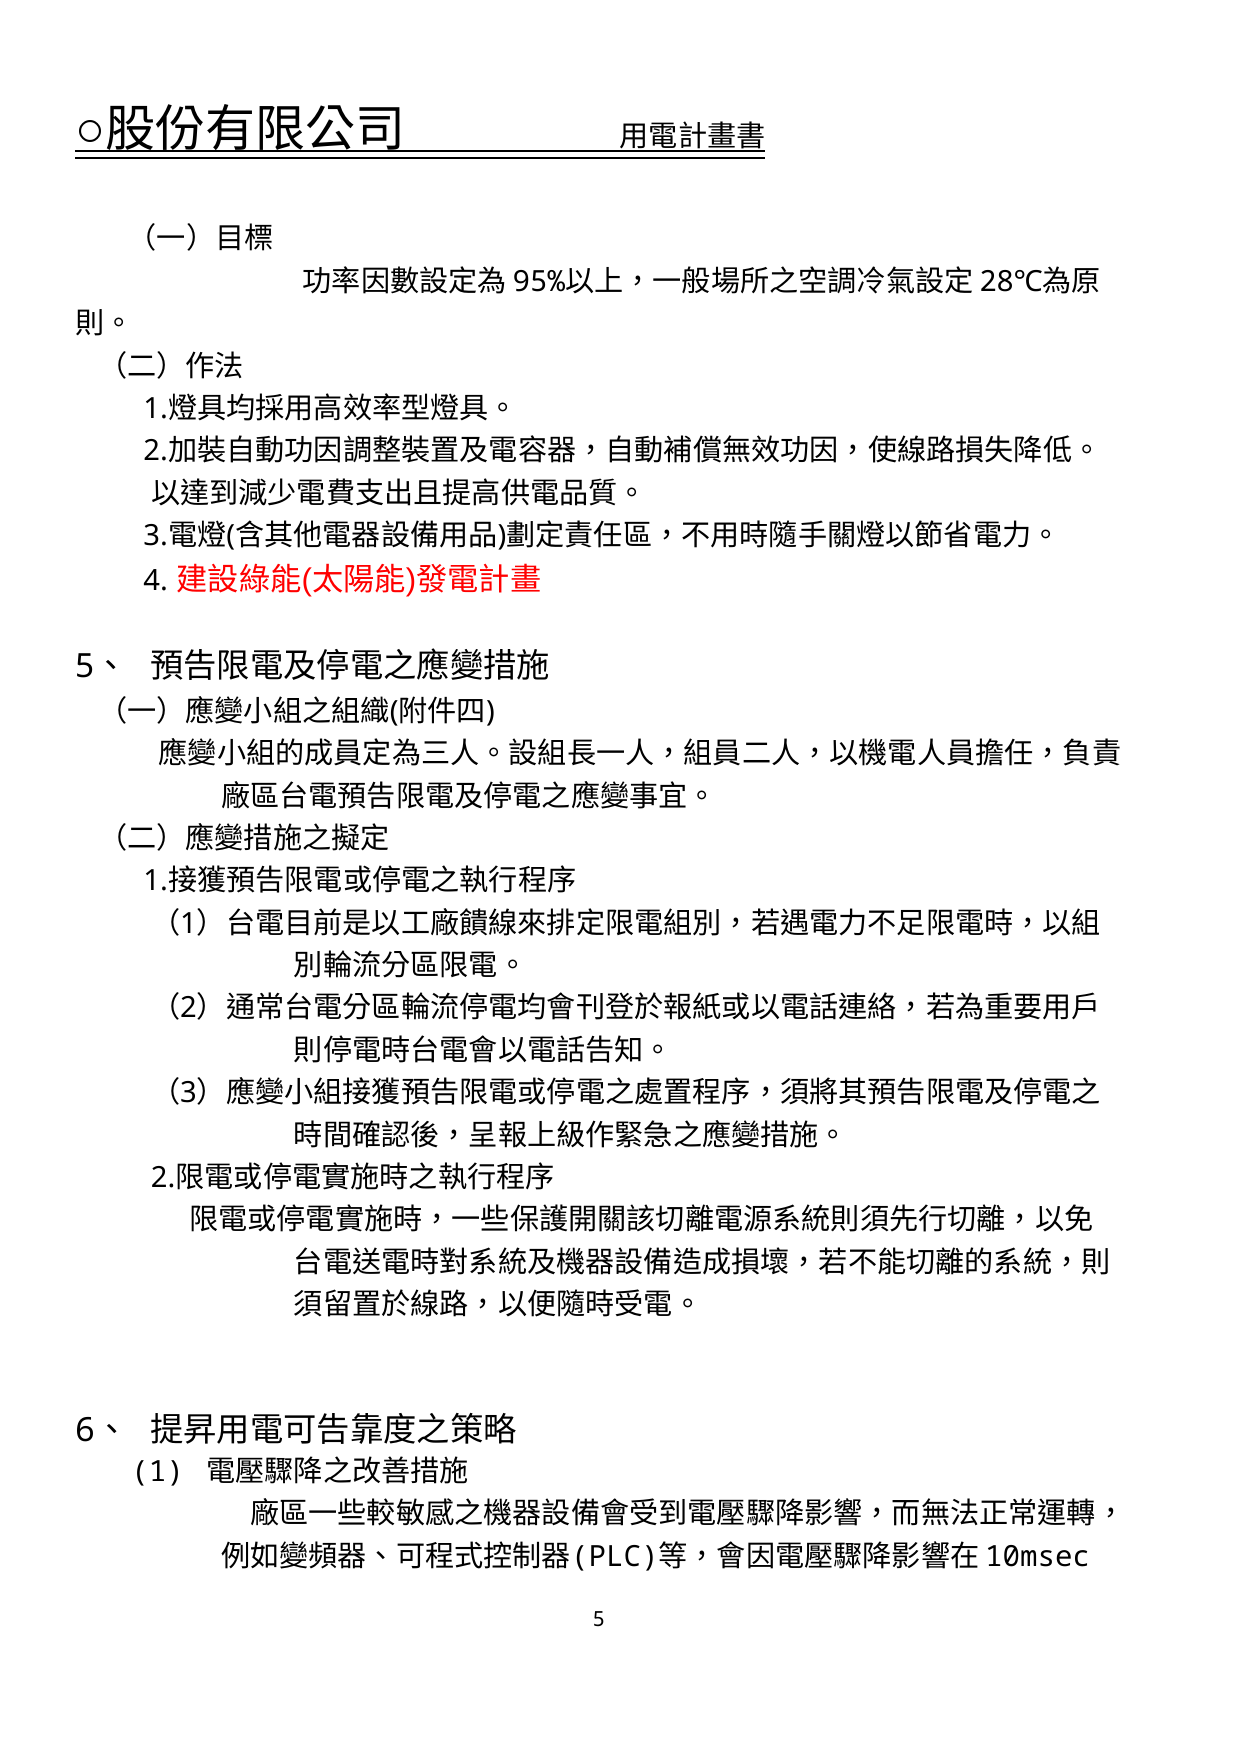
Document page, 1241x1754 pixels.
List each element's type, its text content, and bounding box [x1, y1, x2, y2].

text 應變小組的成員定為三人。設組長一人，組員二人，以機電人員擔任，負責廠區台電預告限電及停電之應變事宜。 [75, 730, 1122, 814]
text （3）應變小組接獲預告限電或停電之處置程序，須將其預告限電及停電之時間確認後，呈報上級作緊急之應變措施。 [75, 1069, 1122, 1153]
text （二）應變措施之擬定 [75, 814, 1122, 857]
text 4. 建設綠能(太陽能)發電計畫 [75, 554, 1122, 599]
text 1.接獲預告限電或停電之執行程序 [75, 857, 1122, 899]
list 電壓驟降之改善措施 [131, 1448, 1122, 1490]
text （一）目標 [75, 215, 1122, 257]
list 預告限電及停電之應變措施 [75, 639, 1122, 687]
text （1）台電目前是以工廠饋線來排定限電組別，若遇電力不足限電時，以組別輪流分區限電。 [75, 899, 1122, 984]
text 功率因數設定為95%以上，一般場所之空調冷氣設定28℃為原則。 [75, 257, 1122, 342]
text 2.限電或停電實施時之執行程序 [75, 1153, 1122, 1196]
text 以達到減少電費支出且提高供電品質。 [75, 469, 1122, 512]
text 限電或停電實施時，一些保護開關該切離電源系統則須先行切離，以免台電送電時對系統及機器設備造成損壞，若不能切離的系統，則須留置於線路，以便隨時受電。 [75, 1196, 1122, 1323]
text （2）通常台電分區輪流停電均會刊登於報紙或以電話連絡，若為重要用戶則停電時台電會以電話告知。 [75, 984, 1122, 1069]
text 廠區一些較敏感之機器設備會受到電壓驟降影響，而無法正常運轉，例如變頻器、可程式控制器(PLC)等，會因電壓驟降影響在10msec內跳脫。 [75, 1490, 1122, 1575]
text 1.燈具均採用高效率型燈具。 [75, 384, 1122, 427]
text （一）應變小組之組織(附件四) [75, 687, 1122, 730]
text （二）作法 [75, 342, 1122, 384]
text 3.電燈(含其他電器設備用品)劃定責任區，不用時隨手關燈以節省電力。 [75, 512, 1122, 554]
text 2.加裝自動功因調整裝置及電容器，自動補償無效功因，使線路損失降低。 [75, 427, 1122, 469]
list 提昇用電可告靠度之策略 [75, 1385, 1122, 1448]
